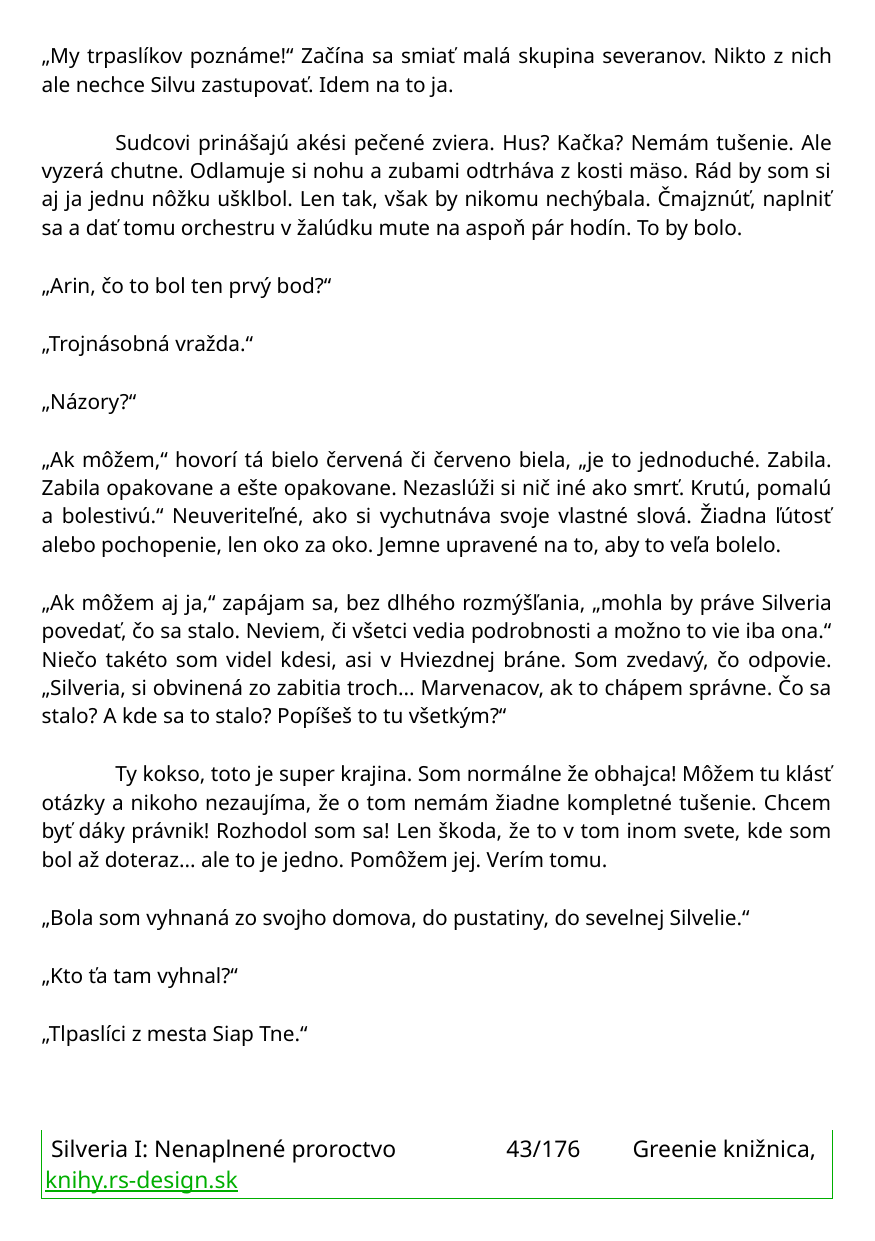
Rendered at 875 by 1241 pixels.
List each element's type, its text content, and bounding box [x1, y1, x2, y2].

text „Ak môžem aj ja,“ zapájam sa, bez dlhého rozmýšľania, „mohla by práve Silveria povedať, čo sa stalo. Neviem, či všetci vedia podrobnosti a možno to vie iba ona.“ Niečo takéto som videl kdesi, asi v Hviezdnej bráne. Som zvedavý, čo odpovie. „Silveria, si obvinená zo zabitia troch... Marvenacov, ak to chápem správne. Čo sa stalo? A kde sa to stalo? Popíšeš to tu všetkým?“ [41, 588, 833, 730]
text „Názory?“ [41, 387, 833, 415]
text „Ak môžem,“ hovorí tá bielo červená či červeno biela, „je to jednoduché. Zabila. Zabila opakovane a ešte opakovane. Nezaslúži si nič iné ako smrť. Krutú, pomalú a bolestivú.“ Neuveriteľné, ako si vychutnáva svoje vlastné slová. Žiadna ľútosť alebo pochopenie, len oko za oko. Jemne upravené na to, aby to veľa bolelo. [41, 445, 833, 558]
text „Trojnásobná vražda.“ [41, 329, 833, 357]
text „Kto ťa tam vyhnal?“ [41, 961, 833, 989]
text Ty kokso, toto je super krajina. Som normálne že obhajca! Môžem tu klásť otázky a nikoho nezaujíma, že o tom nemám žiadne kompletné tušenie. Chcem byť dáky právnik! Rozhodol som sa! Len škoda, že to v tom inom svete, kde som bol až doteraz... ale to je jedno. Pomôžem jej. Verím tomu. [41, 759, 833, 873]
text „Bola som vyhnaná zo svojho domova, do pustatiny, do sevelnej Silvelie.“ [41, 903, 833, 931]
text „Tlpaslíci z mesta Siap Tne.“ [41, 1019, 833, 1047]
text „My trpaslíkov poznáme!“ Začína sa smiať malá skupina severanov. Nikto z nich ale nechce Silvu zastupovať. Idem na to ja. [41, 41, 833, 98]
text Sudcovi prinášajú akési pečené zviera. Hus? Kačka? Nemám tušenie. Ale vyzerá chutne. Odlamuje si nohu a zubami odtrháva z kosti mäso. Rád by som si aj ja jednu nôžku ušklbol. Len tak, však by nikomu nechýbala. Čmajznúť, naplniť sa a dať tomu orchestru v žalúdku mute na aspoň pár hodín. To by bolo. [41, 128, 833, 241]
text „Arin, čo to bol ten prvý bod?“ [41, 271, 833, 299]
